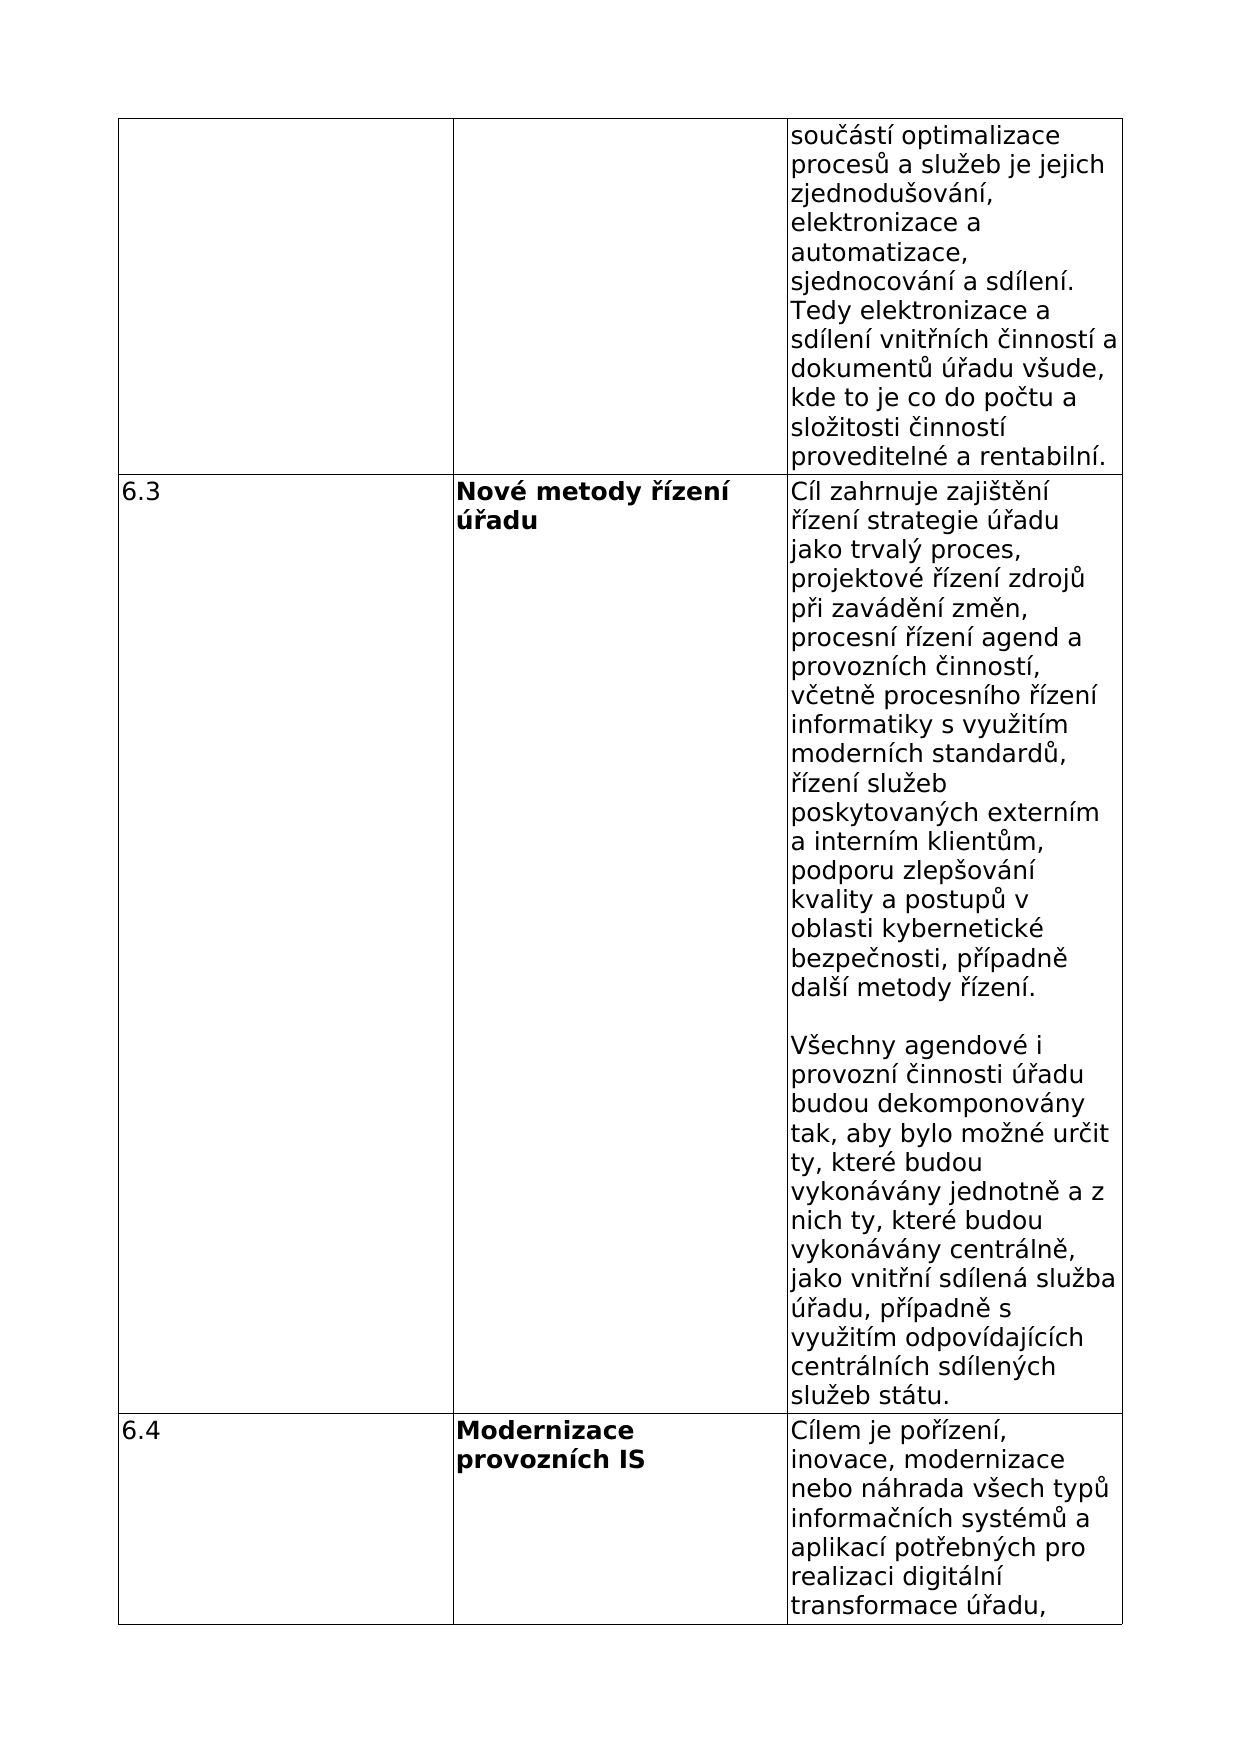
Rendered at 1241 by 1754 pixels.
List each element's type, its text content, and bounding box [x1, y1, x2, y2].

table_cell 6.3 [119, 475, 453, 1413]
table_cell Cílem je pořízení, inovace, modernizace nebo náhrada všech typů informačních systémů a aplikací potřebných pro realizaci digitální transformace úřadu, [788, 1414, 1122, 1623]
table_cell Nové metody řízení úřadu [454, 475, 787, 1413]
table_cell 6.4 [119, 1414, 453, 1623]
table_cell Cíl zahrnuje zajištění řízení strategie úřadu jako trvalý proces, projektové řízení zdrojů při zavádění změn, procesní řízení agend a provozních činností, včetně procesního řízení informatiky s využitím moderních standardů, řízení služeb poskytovaných externím a interním klientům, podporu zlepšování kvality a postupů v oblasti kybernetické bezpečnosti, případně další metody řízení. Všechny agendové i provozní činnosti úřadu budou dekomponovány tak, aby bylo možné určit ty, které budou vykonávány jednotně a z nich ty, které budou vykonávány centrálně, jako vnitřní sdílená služba úřadu, případně s využitím odpovídajících centrálních sdílených služeb státu. [788, 475, 1122, 1413]
table_cell [454, 119, 787, 474]
table_cell Modernizace provozních IS [454, 1414, 787, 1623]
table_cell součástí optimalizace procesů a služeb je jejich zjednodušování, elektronizace a automatizace, sjednocování a sdílení. Tedy elektronizace a sdílení vnitřních činností a dokumentů úřadu všude, kde to je co do počtu a složitosti činností proveditelné a rentabilní. [788, 119, 1122, 474]
table_cell [119, 119, 453, 474]
